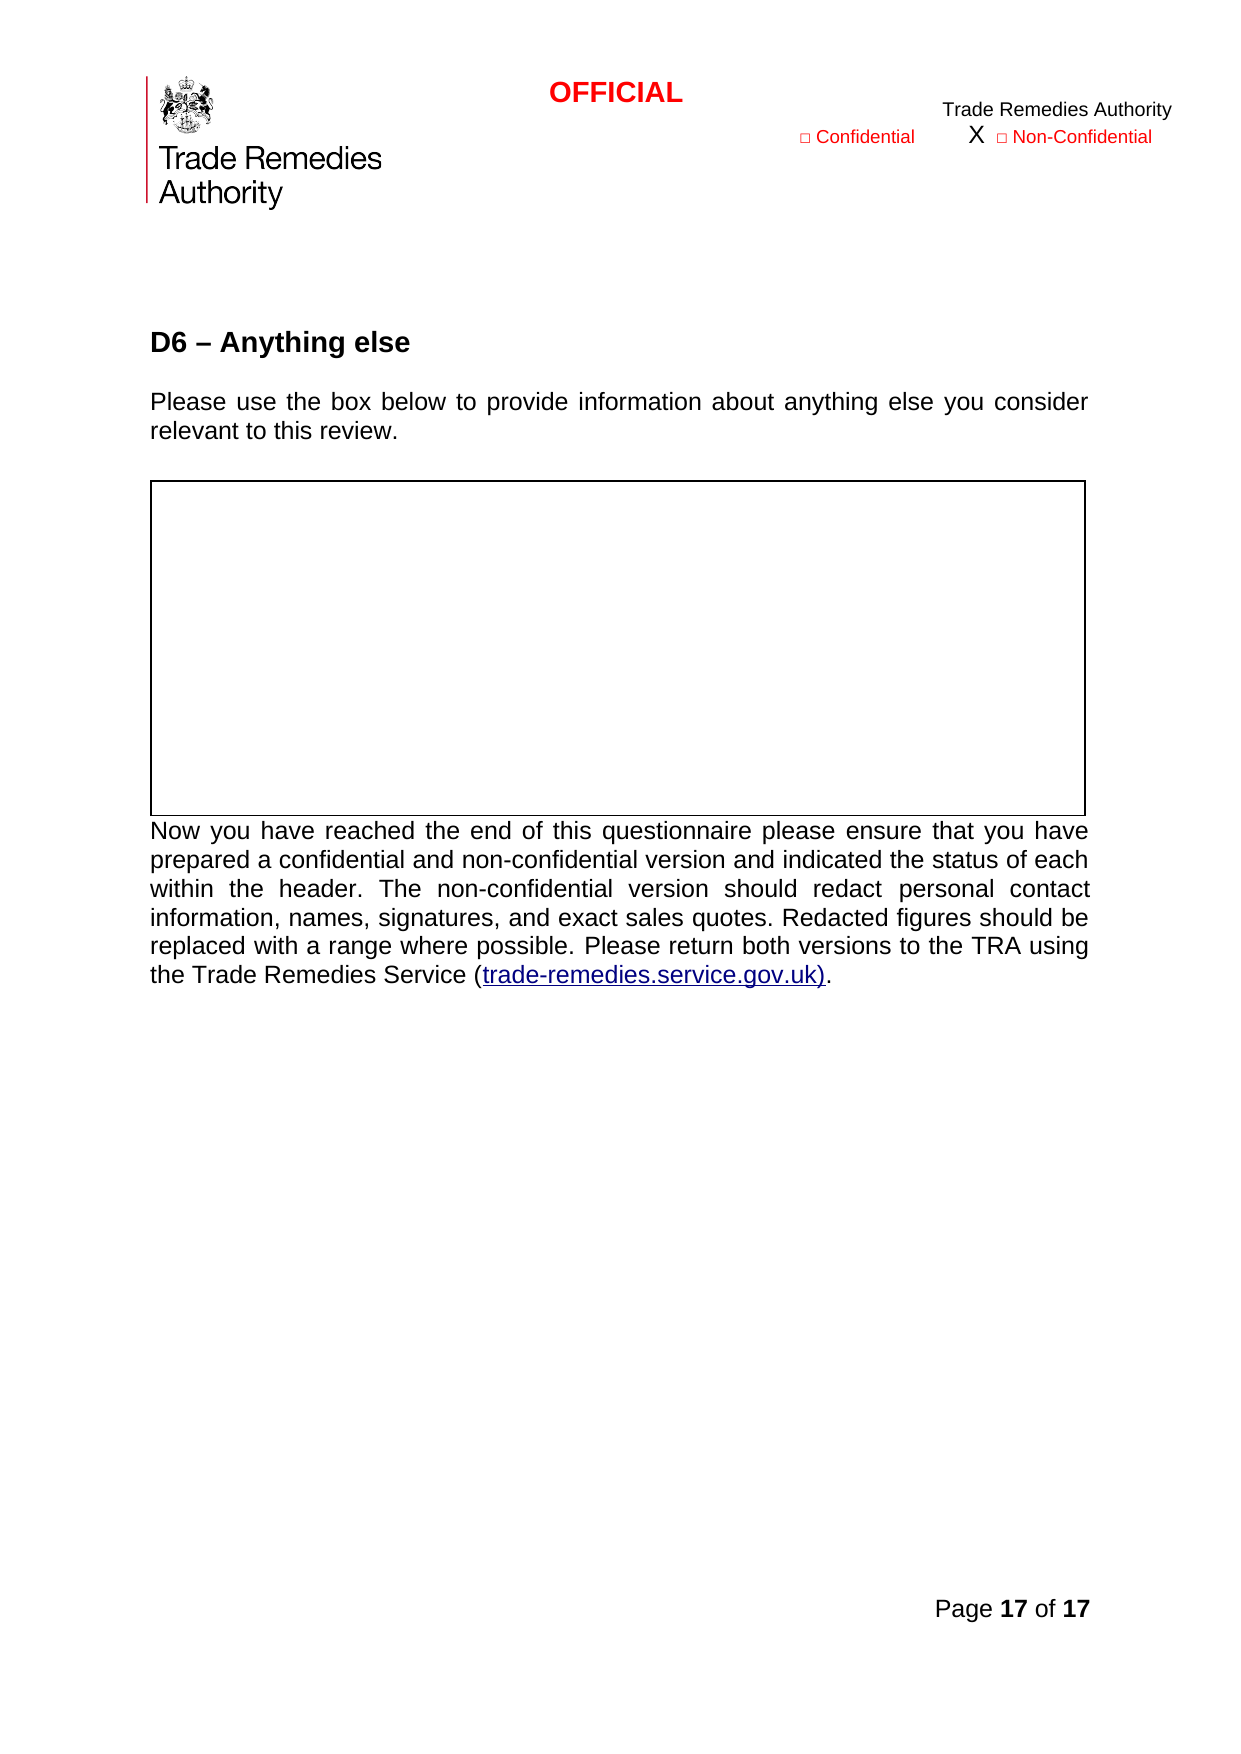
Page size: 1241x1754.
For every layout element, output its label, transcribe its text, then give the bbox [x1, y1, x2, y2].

text D6 – Anything else [150, 325, 1090, 359]
text Please use the box below to provide information about anything else you consider relevant to this review. [150, 387, 1090, 445]
text Now you have reached the end of this questionnaire please ensure that you have prepared a confidential and non-confidential version and indicated the status of each within the header. The non-confidential version should redact personal contact information, names, signatures, and exact sales quotes. Redacted figures should be replaced with a range where possible. Please return both versions to the TRA using the Trade Remedies Service (trade-remedies.service.gov.uk). [150, 474, 1090, 989]
